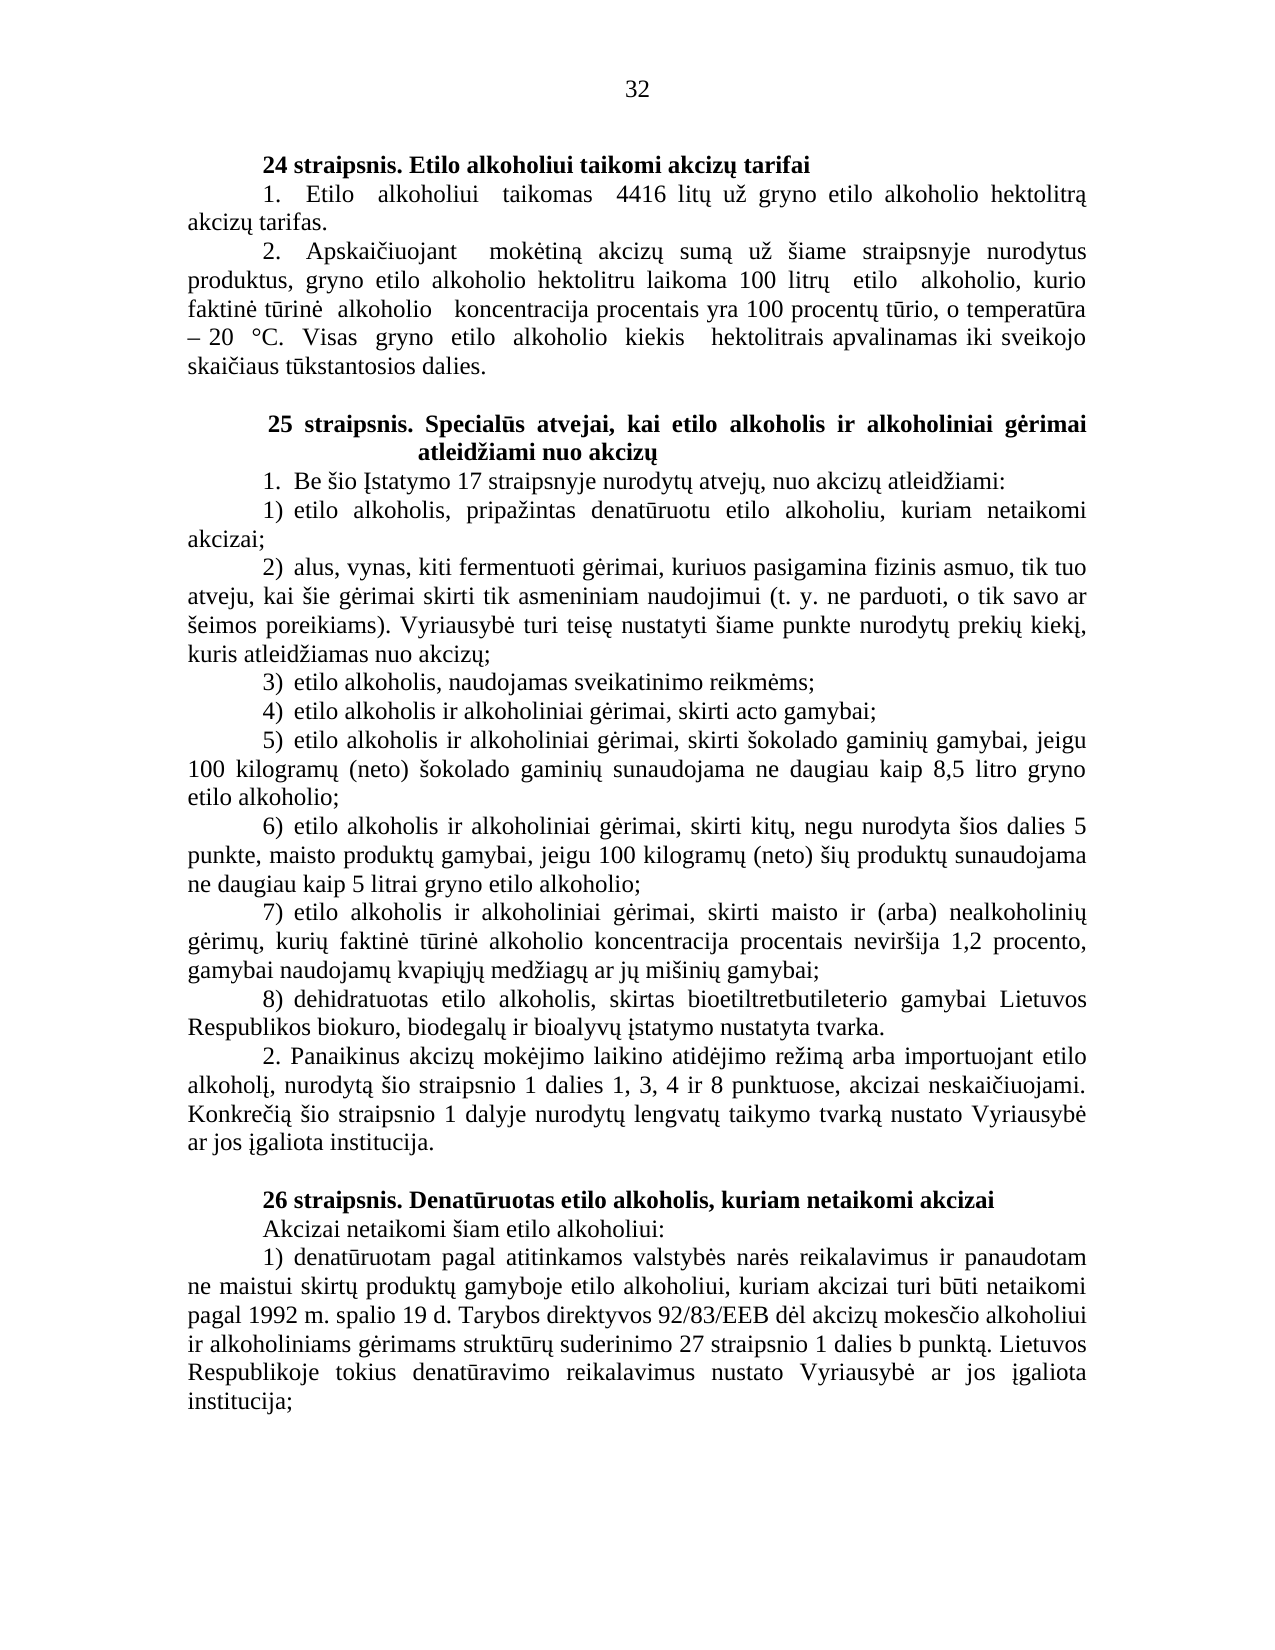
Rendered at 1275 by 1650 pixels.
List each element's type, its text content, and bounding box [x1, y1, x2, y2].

text 6) etilo alkoholis ir alkoholiniai gėrimai, skirti kitų, negu nurodyta šios dalies 5 punkte, maisto produktų gamybai, jeigu 100 kilogramų (neto) šių produktų sunaudojama ne daugiau kaip 5 litrai gryno etilo alkoholio; [187, 811, 1087, 897]
text 25 straipsnis. Specialūs atvejai, kai etilo alkoholis ir alkoholiniai gėrimai atleidžiami nuo akcizų [268, 409, 1087, 466]
text 2. Panaikinus akcizų mokėjimo laikino atidėjimo režimą arba importuojant etilo alkoholį, nurodytą šio straipsnio 1 dalies 1, 3, 4 ir 8 punktuose, akcizai neskaičiuojami. Konkrečią šio straipsnio 1 dalyje nurodytų lengvatų taikymo tvarką nustato Vyriausybė ar jos įgaliota institucija. [187, 1041, 1087, 1156]
text 8) dehidratuotas etilo alkoholis, skirtas bioetiltretbutileterio gamybai Lietuvos Respublikos biokuro, biodegalų ir bioalyvų įstatymo nustatyta tvarka. [187, 984, 1087, 1041]
text 24 straipsnis. Etilo alkoholiui taikomi akcizų tarifai [187, 150, 1087, 179]
text 1. Etilo alkoholiui taikomas 4416 litų už gryno etilo alkoholio hektolitrą akcizų tarifas. [187, 179, 1087, 236]
text 4) etilo alkoholis ir alkoholiniai gėrimai, skirti acto gamybai; [187, 696, 1087, 725]
text 1) denatūruotam pagal atitinkamos valstybės narės reikalavimus ir panaudotam ne maistui skirtų produktų gamyboje etilo alkoholiui, kuriam akcizai turi būti netaikomi pagal 1992 m. spalio 19 d. Tarybos direktyvos 92/83/EEB dėl akcizų mokesčio alkoholiui ir alkoholiniams gėrimams struktūrų suderinimo 27 straipsnio 1 dalies b punktą. Lietuvos Respublikoje tokius denatūravimo reikalavimus nustato Vyriausybė ar jos įgaliota institucija; [187, 1242, 1087, 1415]
text 7) etilo alkoholis ir alkoholiniai gėrimai, skirti maisto ir (arba) nealkoholinių gėrimų, kurių faktinė tūrinė alkoholio koncentracija procentais neviršija 1,2 procento, gamybai naudojamų kvapiųjų medžiagų ar jų mišinių gamybai; [187, 897, 1087, 984]
text 26 straipsnis. Denatūruotas etilo alkoholis, kuriam netaikomi akcizai [187, 1185, 1087, 1214]
text 2. Apskaičiuojant mokėtiną akcizų sumą už šiame straipsnyje nurodytus produktus, gryno etilo alkoholio hektolitru laikoma 100 litrų etilo alkoholio, kurio faktinė tūrinė alkoholio koncentracija procentais yra 100 procentų tūrio, o temperatūra – 20 °C. Visas gryno etilo alkoholio kiekis hektolitrais apvalinamas iki sveikojo skaičiaus tūkstantosios dalies. [187, 236, 1087, 380]
text 1) etilo alkoholis, pripažintas denatūruotu etilo alkoholiu, kuriam netaikomi akcizai; [187, 495, 1087, 552]
text 1. Be šio Įstatymo 17 straipsnyje nurodytų atvejų, nuo akcizų atleidžiami: [187, 466, 1087, 495]
text 3) etilo alkoholis, naudojamas sveikatinimo reikmėms; [187, 667, 1087, 696]
text 2) alus, vynas, kiti fermentuoti gėrimai, kuriuos pasigamina fizinis asmuo, tik tuo atveju, kai šie gėrimai skirti tik asmeniniam naudojimui (t. y. ne parduoti, o tik savo ar šeimos poreikiams). Vyriausybė turi teisę nustatyti šiame punkte nurodytų prekių kiekį, kuris atleidžiamas nuo akcizų; [187, 552, 1087, 667]
text Akcizai netaikomi šiam etilo alkoholiui: [187, 1214, 1087, 1242]
text 5) etilo alkoholis ir alkoholiniai gėrimai, skirti šokolado gaminių gamybai, jeigu 100 kilogramų (neto) šokolado gaminių sunaudojama ne daugiau kaip 8,5 litro gryno etilo alkoholio; [187, 725, 1087, 811]
